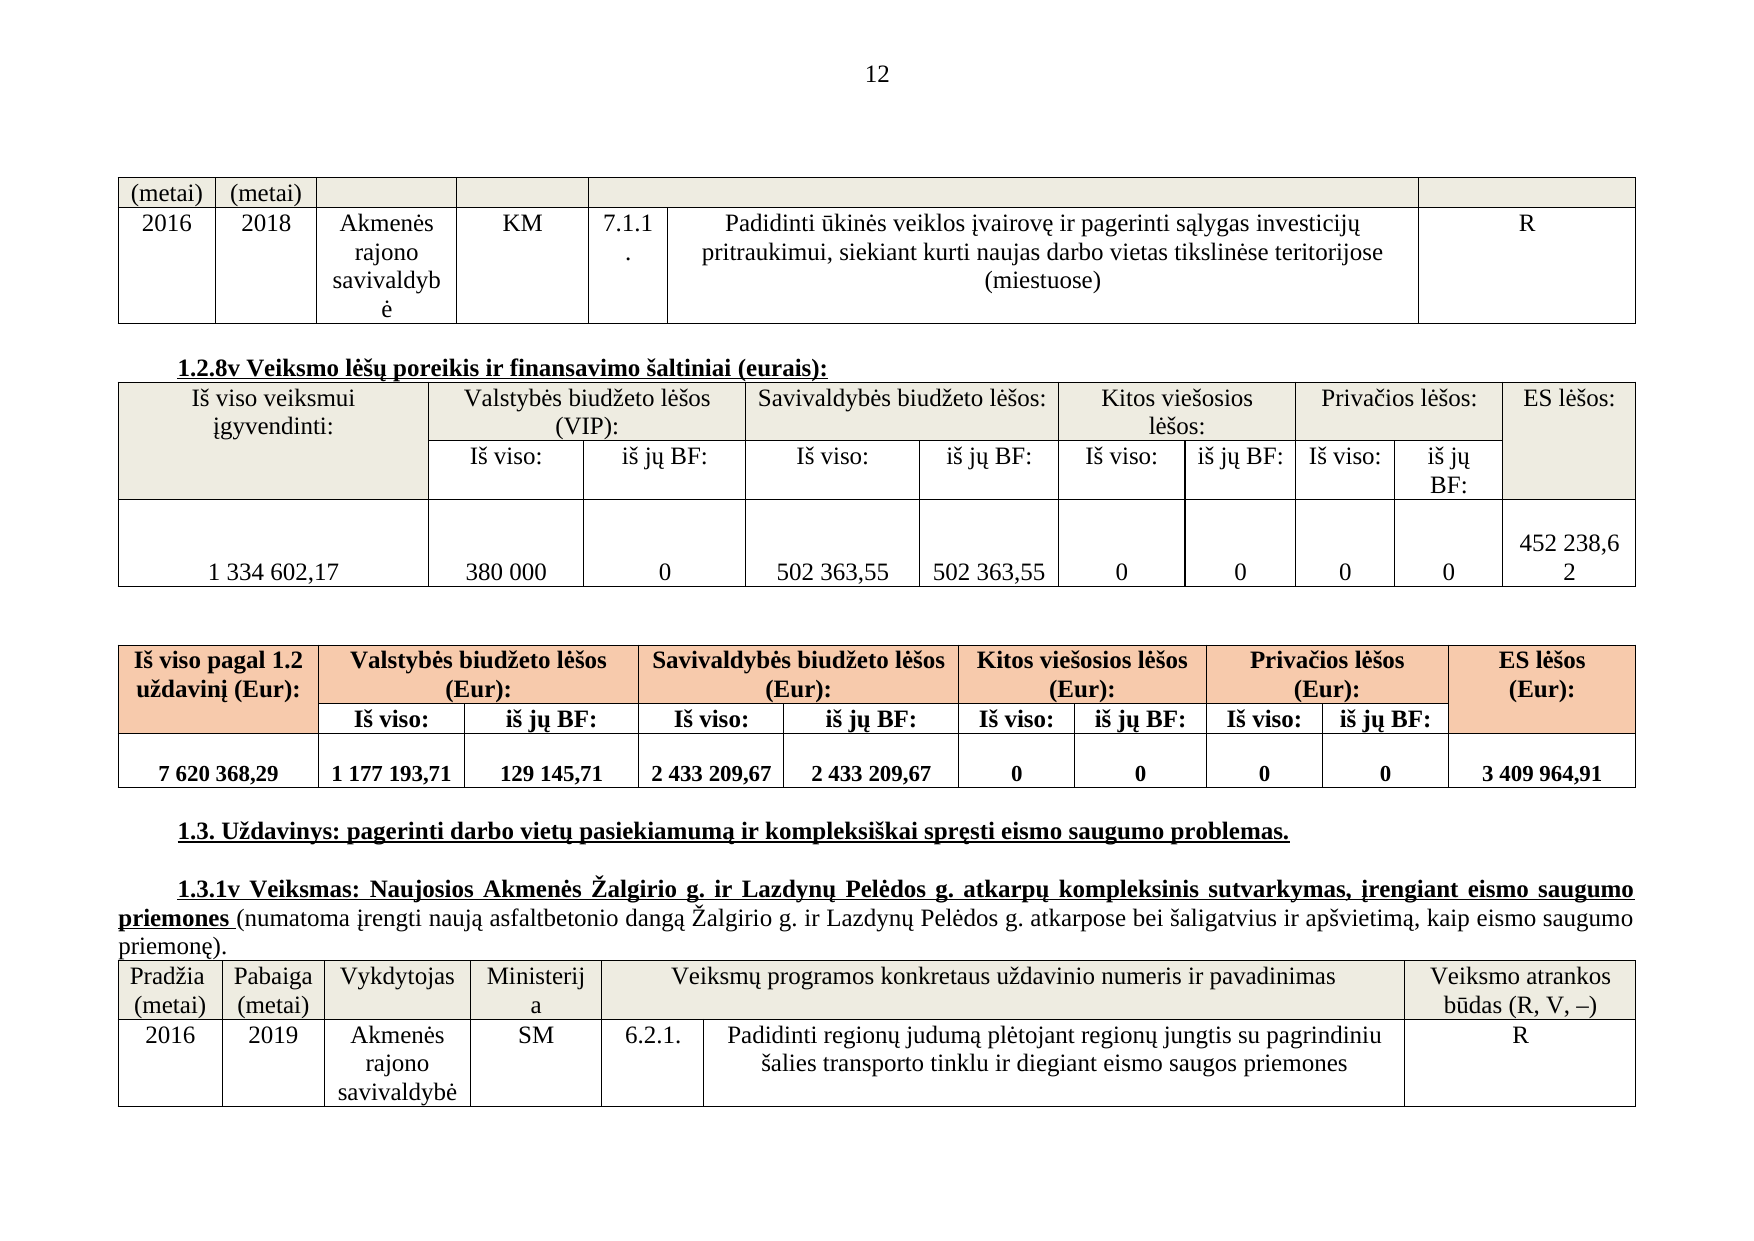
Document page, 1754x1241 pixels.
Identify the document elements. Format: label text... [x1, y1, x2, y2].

table_cell 129 145,71 [465, 734, 638, 787]
text 1.3. Uždavinys: pagerinti darbo vietų pasiekiamumą ir kompleksiškai spręsti eismo saugumo problemas. [118, 816, 1636, 845]
table_header Pabaiga (metai) [223, 961, 324, 1019]
table_header Pradžia (metai) [119, 961, 222, 1019]
table_header [1419, 178, 1635, 207]
table_cell 0 [959, 734, 1074, 787]
table_header [317, 178, 456, 207]
table_cell 7.1.1. [589, 208, 667, 323]
table_cell Padidinti regionų judumą plėtojant regionų jungtis su pagrindiniu šalies transporto tinklu ir diegiant eismo saugos priemones [704, 1020, 1404, 1106]
table_cell 0 [1296, 500, 1394, 586]
table_cell 1 334 602,17 [119, 500, 428, 586]
table_header Savivaldybės biudžeto lėšos: [746, 383, 1058, 440]
table_cell 1 177 193,71 [319, 734, 464, 787]
table_header Veiksmo atrankos būdas (R, V, –) [1405, 961, 1635, 1019]
table_cell 0 [1059, 500, 1184, 586]
table_cell R [1405, 1020, 1635, 1106]
table_header (metai) [119, 178, 215, 207]
table_cell iš jų BF: [784, 704, 958, 733]
table_cell Akmenės rajono savivaldybė [325, 1020, 470, 1106]
table_cell Padidinti ūkinės veiklos įvairovę ir pagerinti sąlygas investicijų pritraukimui, siekiant kurti naujas darbo vietas tikslinėse teritorijose (miestuose) [668, 208, 1418, 323]
table_cell 3 409 964,91 [1449, 734, 1635, 787]
table_cell R [1419, 208, 1635, 323]
table_cell 2019 [223, 1020, 324, 1106]
table_cell Iš viso: [639, 704, 783, 733]
table_header Privačios lėšos (Eur): [1207, 646, 1448, 703]
table_cell iš jų BF: [1323, 704, 1448, 733]
table_cell Iš viso: [959, 704, 1074, 733]
table_cell 7 620 368,29 [119, 734, 318, 787]
table_cell 0 [1186, 500, 1295, 586]
table_cell KM [457, 208, 588, 323]
table_header Kitos viešosios lėšos (Eur): [959, 646, 1206, 703]
table_cell Iš viso: [1296, 441, 1394, 499]
table_cell 452 238,62 [1503, 500, 1635, 586]
text 1.2.8v Veiksmo lėšų poreikis ir finansavimo šaltiniai (eurais): [118, 353, 1636, 382]
table_cell 2018 [216, 208, 316, 323]
table_cell Iš viso: [1207, 704, 1322, 733]
table_cell Iš viso: [429, 441, 583, 499]
table_cell 0 [1207, 734, 1322, 787]
table_cell iš jų BF: [1395, 441, 1502, 499]
table_header Vykdytojas [325, 961, 470, 1019]
table_header Valstybės biudžeto lėšos (Eur): [319, 646, 638, 703]
table_cell 380 000 [429, 500, 583, 586]
text 1.3.1v Veiksmas: Naujosios Akmenės Žalgirio g. ir Lazdynų Pelėdos g. atkarpų kompleksinis sutvarkymas, įrengiant eismo saugumo priemones (numatoma įrengti naują asfaltbetonio dangą Žalgirio g. ir Lazdynų Pelėdos g. atkarpose bei šaligatvius ir apšvietimą, kaip eismo saugumo priemonę). [118, 874, 1636, 960]
table_header ES lėšos: [1503, 383, 1635, 499]
table_cell 502 363,55 [920, 500, 1058, 586]
table_header Iš viso pagal 1.2 uždavinį (Eur): [119, 646, 318, 733]
table_header Savivaldybės biudžeto lėšos (Eur): [639, 646, 958, 703]
table_cell 0 [1323, 734, 1448, 787]
table_cell Iš viso: [1059, 441, 1184, 499]
table_cell 2016 [119, 208, 215, 323]
table_header Ministerija [471, 961, 601, 1019]
table_cell 6.2.1. [602, 1020, 703, 1106]
table_header ES lėšos (Eur): [1449, 646, 1635, 733]
table_header [457, 178, 588, 207]
table_cell 2016 [119, 1020, 222, 1106]
table_cell 2 433 209,67 [639, 734, 783, 787]
table_header Veiksmų programos konkretaus uždavinio numeris ir pavadinimas [602, 961, 1404, 1019]
table_cell 0 [1395, 500, 1502, 586]
table_cell Iš viso: [746, 441, 919, 499]
table_header Valstybės biudžeto lėšos (VIP): [429, 383, 745, 440]
table_cell iš jų BF: [465, 704, 638, 733]
table_cell 2 433 209,67 [784, 734, 958, 787]
table_header (metai) [216, 178, 316, 207]
table_cell iš jų BF: [920, 441, 1058, 499]
table_cell 502 363,55 [746, 500, 919, 586]
table_cell iš jų BF: [1186, 441, 1295, 499]
table_cell iš jų BF: [584, 441, 745, 499]
table_header Kitos viešosios lėšos: [1059, 383, 1295, 440]
table_cell Iš viso: [319, 704, 464, 733]
table_cell 0 [584, 500, 745, 586]
table_cell SM [471, 1020, 601, 1106]
table_header Privačios lėšos: [1296, 383, 1502, 440]
table_header Iš viso veiksmui įgyvendinti: [119, 383, 428, 499]
table_header [589, 178, 1418, 207]
table_cell iš jų BF: [1075, 704, 1206, 733]
table_cell Akmenės rajono savivaldybė [317, 208, 456, 323]
table_cell 0 [1075, 734, 1206, 787]
